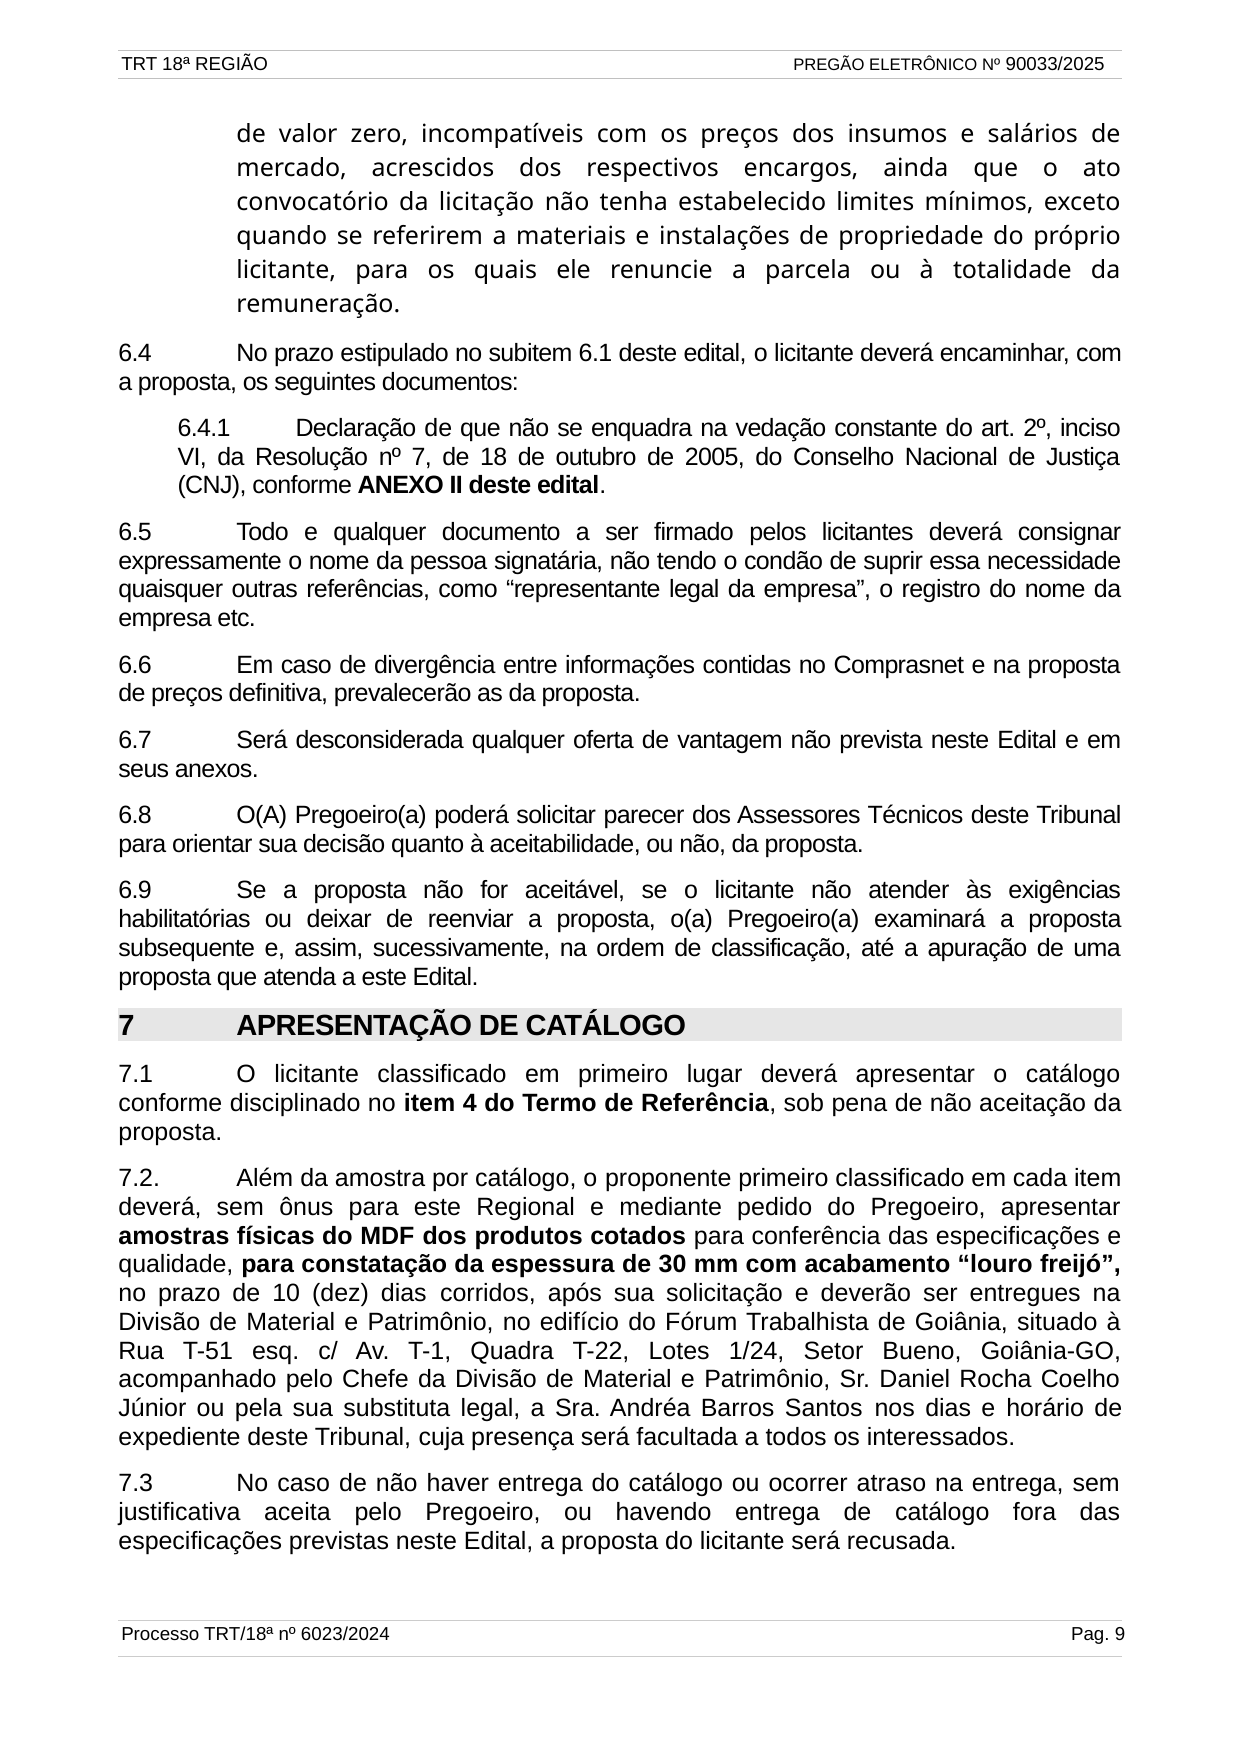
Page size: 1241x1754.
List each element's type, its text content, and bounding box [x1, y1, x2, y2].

text 6.4 No prazo estipulado no subitem 6.1 deste edital, o licitante deverá encaminhar, com a proposta, os seguintes documentos: [118, 338, 1122, 395]
text 6.6 Em caso de divergência entre informações contidas no Comprasnet e na proposta de preços definitiva, prevalecerão as da proposta. [118, 649, 1122, 707]
text 7.1 O licitante classificado em primeiro lugar deverá apresentar o catálogo conforme disciplinado no item 4 do Termo de Referência, sob pena de não aceitação da proposta. [118, 1059, 1122, 1145]
text 7.2. Além da amostra por catálogo, o proponente primeiro classificado em cada item deverá, sem ônus para este Regional e mediante pedido do Pregoeiro, apresentar amostras físicas do MDF dos produtos cotados para conferência das especificações e qualidade, para constatação da espessura de 30 mm com acabamento “louro freijó”, no prazo de 10 (dez) dias corridos, após sua solicitação e deverão ser entregues na Divisão de Material e Patrimônio, no edifício do Fórum Trabalhista de Goiânia, situado à Rua T-51 esq. c/ Av. T-1, Quadra T-22, Lotes 1/24, Setor Bueno, Goiânia-GO, acompanhado pelo Chefe da Divisão de Material e Patrimônio, Sr. Daniel Rocha Coelho Júnior ou pela sua substituta legal, a Sra. Andréa Barros Santos nos dias e horário de expediente deste Tribunal, cuja presença será facultada a todos os interessados. [118, 1163, 1122, 1451]
text 6.4.1 Declaração de que não se enquadra na vedação constante do art. 2º, inciso VI, da Resolução nº 7, de 18 de outubro de 2005, do Conselho Nacional de Justiça (CNJ), conforme ANEXO II deste edital. [177, 413, 1122, 499]
text 6.5 Todo e qualquer documento a ser firmado pelos licitantes deverá consignar expressamente o nome da pessoa signatária, não tendo o condão de suprir essa necessidade quaisquer outras referências, como “representante legal da empresa”, o registro do nome da empresa etc. [118, 517, 1122, 632]
text 6.7 Será desconsiderada qualquer oferta de vantagem não prevista neste Edital e em seus anexos. [118, 725, 1122, 782]
text 7.3 No caso de não haver entrega do catálogo ou ocorrer atraso na entrega, sem justificativa aceita pelo Pregoeiro, ou havendo entrega de catálogo fora das especificações previstas neste Edital, a proposta do licitante será recusada. [118, 1468, 1122, 1554]
text 7 APRESENTAÇÃO DE CATÁLOGO [118, 1008, 1122, 1041]
text 6.8 O(A) Pregoeiro(a) poderá solicitar parecer dos Assessores Técnicos deste Tribunal para orientar sua decisão quanto à aceitabilidade, ou não, da proposta. [118, 800, 1122, 857]
text 6.9 Se a proposta não for aceitável, se o licitante não atender às exigências habilitatórias ou deixar de reenviar a proposta, o(a) Pregoeiro(a) examinará a proposta subsequente e, assim, sucessivamente, na ordem de classificação, até a apuração de uma proposta que atenda a este Edital. [118, 875, 1122, 990]
text de valor zero, incompatíveis com os preços dos insumos e salários de mercado, acrescidos dos respectivos encargos, ainda que o ato convocatório da licitação não tenha estabelecido limites mínimos, exceto quando se referirem a materiais e instalações de propriedade do próprio licitante, para os quais ele renuncie a parcela ou à totalidade da remuneração. [236, 116, 1122, 320]
